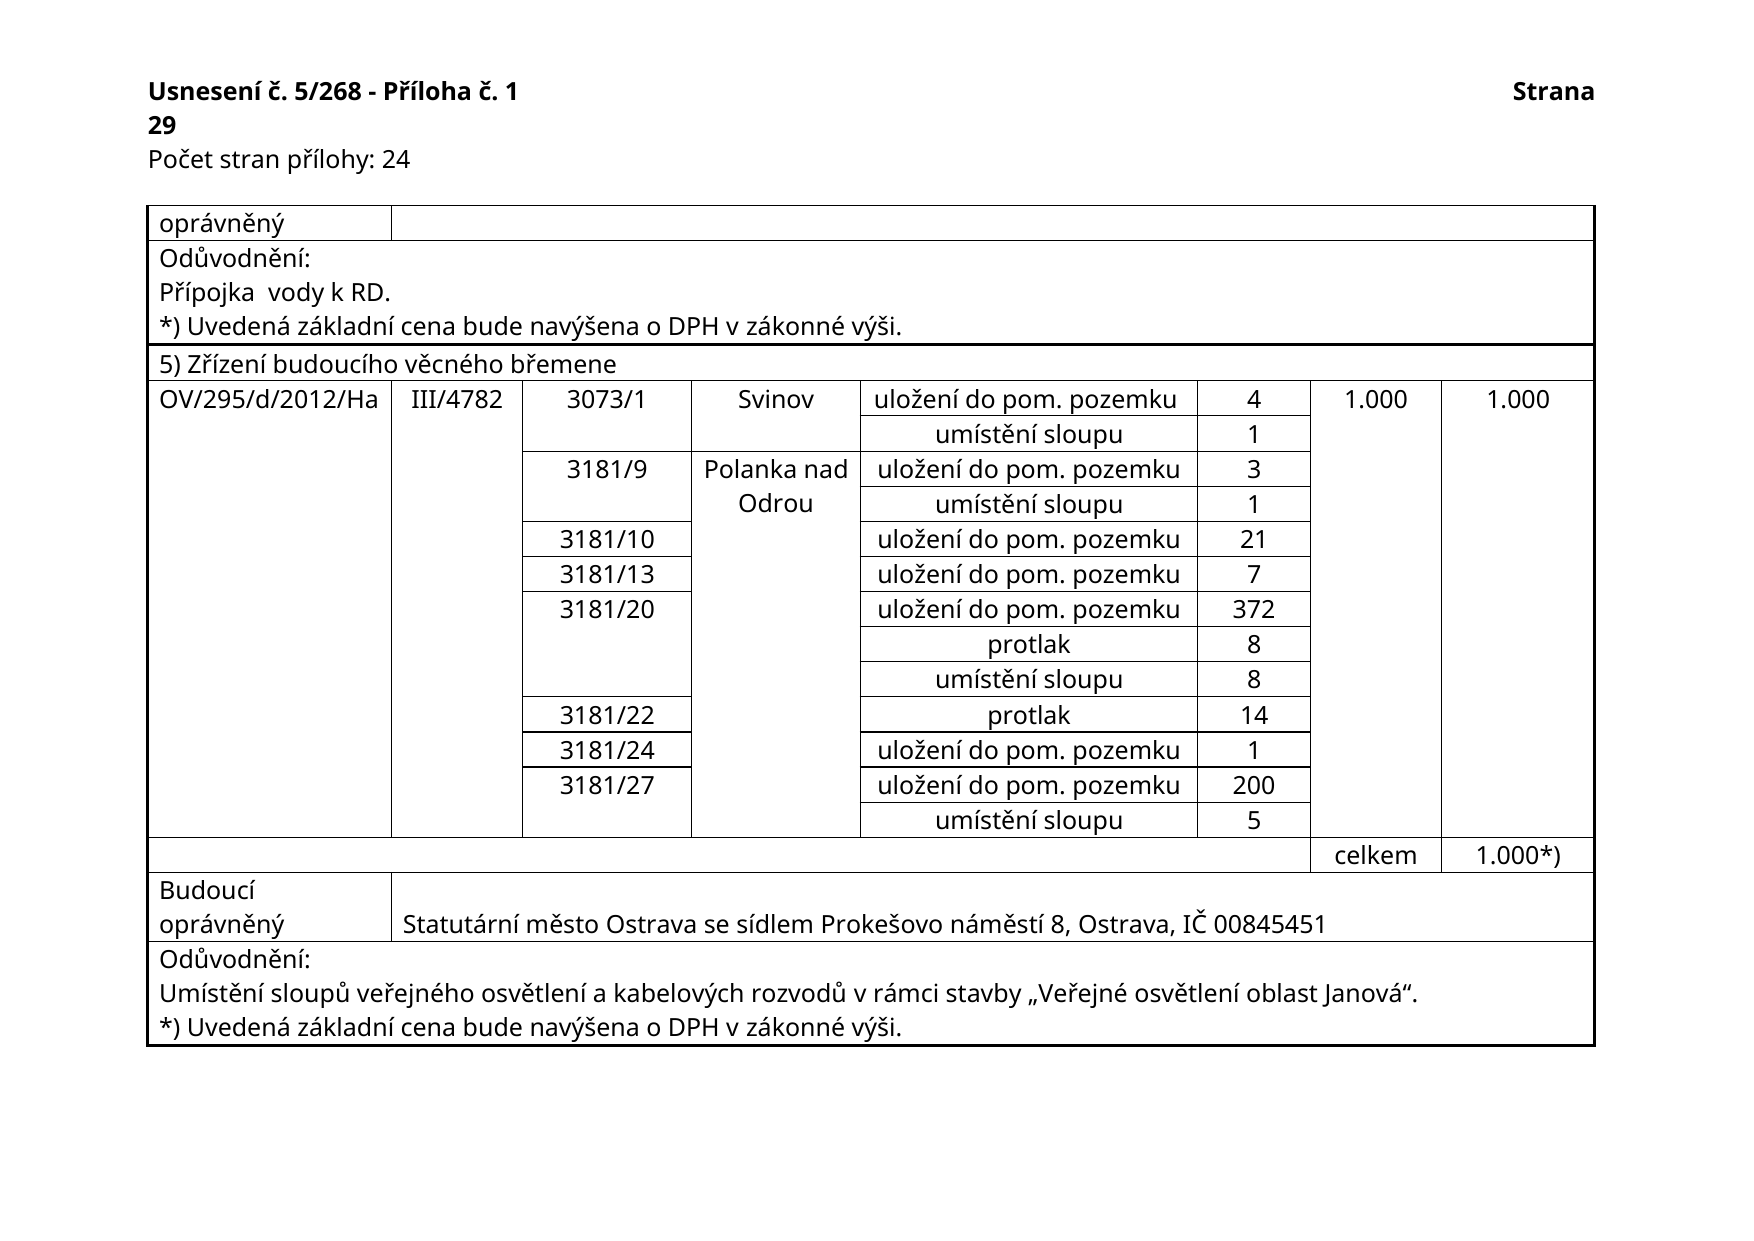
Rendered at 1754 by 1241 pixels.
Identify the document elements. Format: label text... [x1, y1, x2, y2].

table_cell Svinov [692, 381, 860, 451]
table_cell 3181/27 [523, 768, 691, 837]
table_cell umístění sloupu [861, 662, 1197, 696]
table_cell [392, 206, 1593, 240]
table_cell umístění sloupu [861, 487, 1197, 521]
table_cell Budoucí oprávněný [149, 873, 391, 941]
table_cell uložení do pom. pozemku [861, 452, 1197, 486]
table_cell 7 [1198, 557, 1310, 591]
table_cell 1 [1198, 416, 1310, 451]
table_cell 3073/1 [523, 381, 691, 451]
table_cell 14 [1198, 697, 1310, 731]
table_cell protlak [861, 697, 1197, 731]
table_cell [149, 838, 1310, 872]
table_cell 200 [1198, 768, 1310, 802]
table_cell protlak [861, 627, 1197, 661]
table_cell 5 [1198, 803, 1310, 837]
table_cell Polanka nad Odrou [692, 452, 860, 837]
table_cell 3181/22 [523, 697, 691, 731]
table_cell 372 [1198, 592, 1310, 626]
table_cell III/4782 [392, 381, 522, 837]
table_cell 4 [1198, 381, 1310, 415]
table_cell uložení do pom. pozemku [861, 381, 1197, 415]
table_cell uložení do pom. pozemku [861, 592, 1197, 626]
table_cell 1.000 [1311, 381, 1441, 837]
table_cell uložení do pom. pozemku [861, 557, 1197, 591]
table_cell uložení do pom. pozemku [861, 733, 1197, 766]
table_cell 1 [1198, 733, 1310, 766]
table_cell 1.000*) [1442, 838, 1593, 872]
table_cell Odůvodnění: Přípojka vody k RD. *) Uvedená základní cena bude navýšena o DPH v zákonné výši. [149, 241, 1593, 343]
table_cell uložení do pom. pozemku [861, 522, 1197, 556]
table_cell umístění sloupu [861, 416, 1197, 451]
table_cell 21 [1198, 522, 1310, 556]
table_cell celkem [1311, 838, 1441, 872]
table_cell Statutární město Ostrava se sídlem Prokešovo náměstí 8, Ostrava, IČ 00845451 [392, 873, 1593, 941]
table_cell 3181/9 [523, 452, 691, 521]
table_cell 3181/10 [523, 522, 691, 556]
table_cell 3181/24 [523, 733, 691, 766]
table_cell 1.000 [1442, 381, 1593, 837]
table_cell 3181/13 [523, 557, 691, 591]
table_cell 1 [1198, 487, 1310, 521]
table_cell oprávněný [149, 206, 391, 240]
table_cell umístění sloupu [861, 803, 1197, 837]
table_cell 8 [1198, 662, 1310, 696]
table_cell uložení do pom. pozemku [861, 768, 1197, 802]
table_cell 8 [1198, 627, 1310, 661]
table_cell 5) Zřízení budoucího věcného břemene [149, 346, 1593, 380]
table_cell OV/295/d/2012/Ha [149, 381, 391, 837]
table_cell 3 [1198, 452, 1310, 486]
table_cell Odůvodnění: Umístění sloupů veřejného osvětlení a kabelových rozvodů v rámci stavby „Veřejné osvětlení oblast Janová“. *) Uvedená základní cena bude navýšena o DPH v zákonné výši. [149, 942, 1593, 1044]
table_cell 3181/20 [523, 592, 691, 696]
